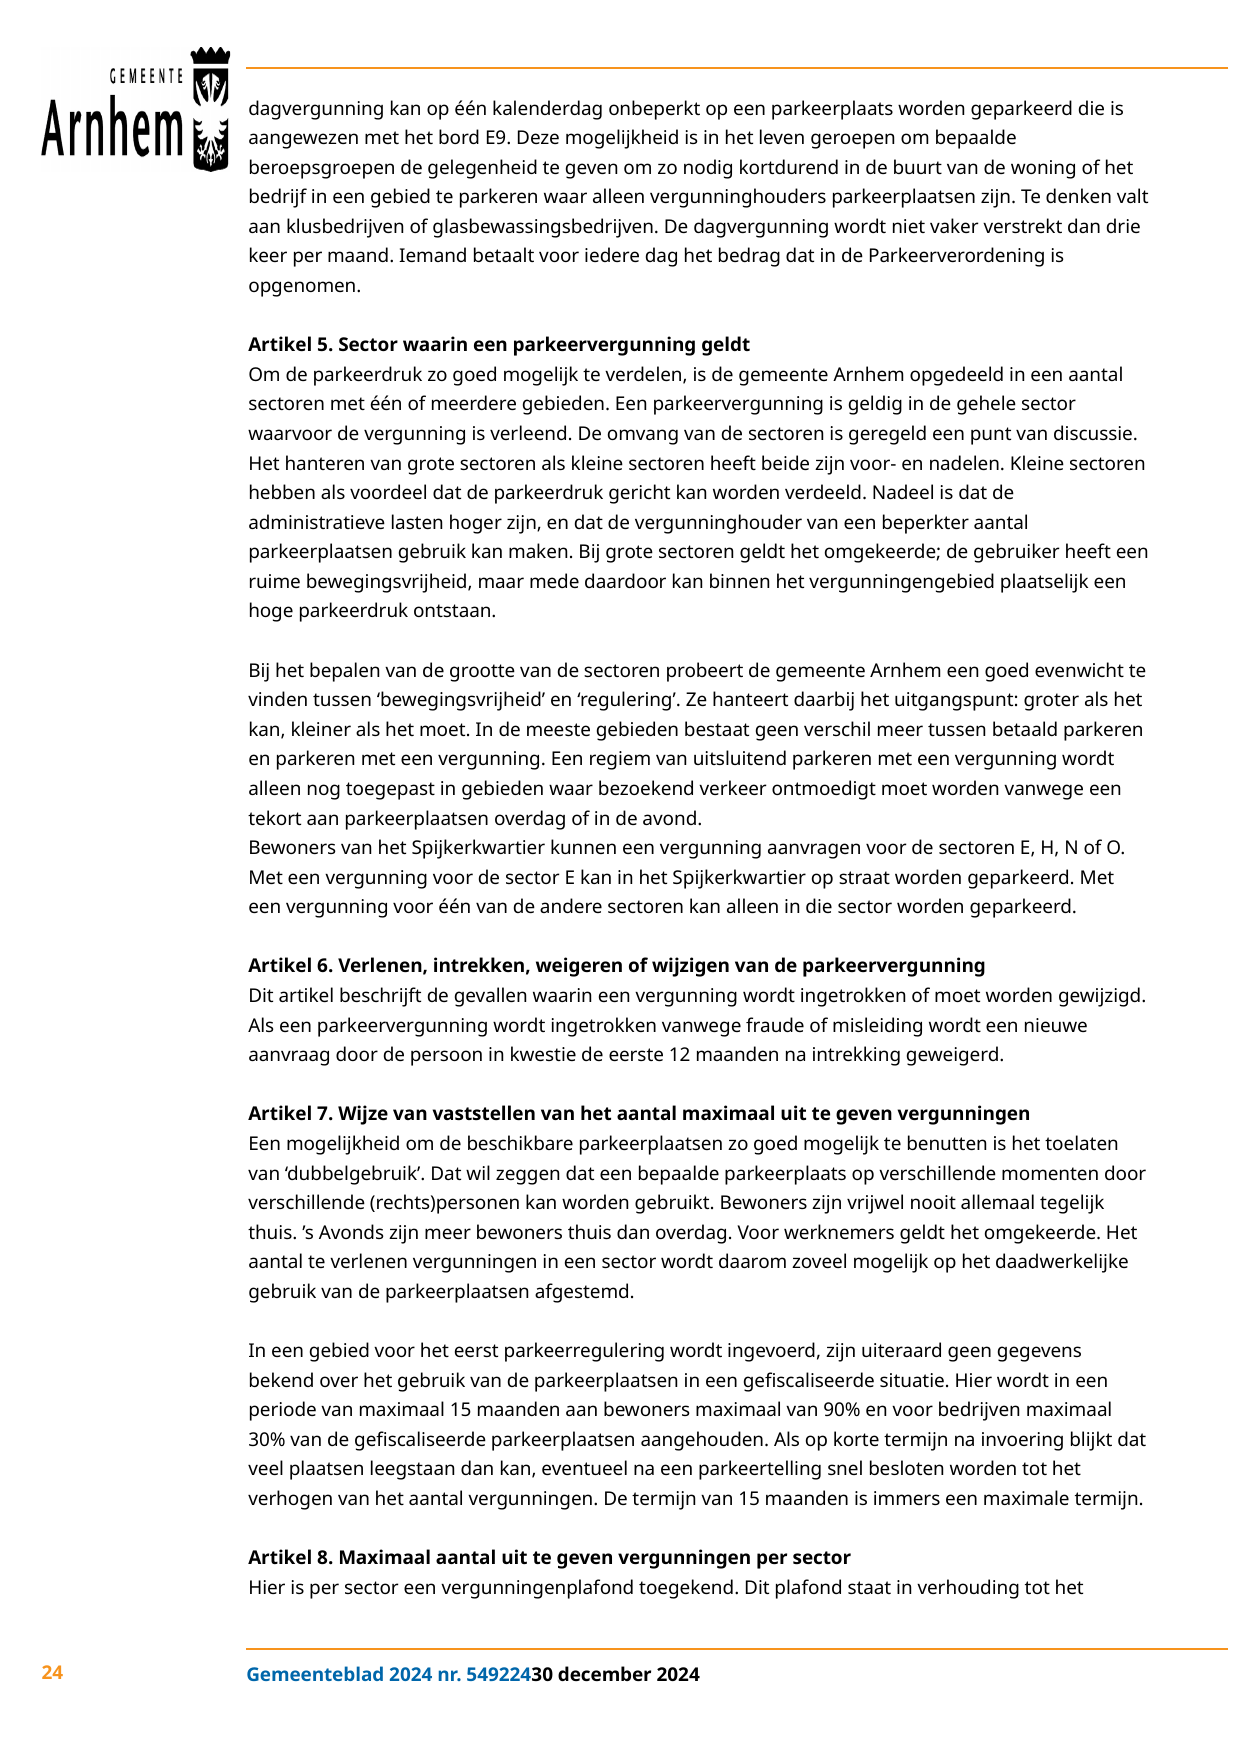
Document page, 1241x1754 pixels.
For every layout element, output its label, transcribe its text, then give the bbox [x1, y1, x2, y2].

text Bij het bepalen van de grootte van de sectoren probeert de gemeente Arnhem een goed evenwicht te vinden tussen ‘bewegingsvrijheid’ en ‘regulering’. Ze hanteert daarbij het uitgangspunt: groter als het kan, kleiner als het moet. In de meeste gebieden bestaat geen verschil meer tussen betaald parkeren en parkeren met een vergunning. Een regiem van uitsluitend parkeren met een vergunning wordt alleen nog toegepast in gebieden waar bezoekend verkeer ontmoedigt moet worden vanwege een tekort aan parkeerplaatsen overdag of in de avond. [248, 657, 1152, 831]
text Om de parkeerdruk zo goed mogelijk te verdelen, is de gemeente Arnhem opgedeeld in een aantal sectoren met één of meerdere gebieden. Een parkeervergunning is geldig in de gehele sector waarvoor de vergunning is verleend. De omvang van de sectoren is geregeld een punt van discussie. Het hanteren van grote sectoren als kleine sectoren heeft beide zijn voor- en nadelen. Kleine sectoren hebben als voordeel dat de parkeerdruk gericht kan worden verdeeld. Nadeel is dat de administratieve lasten hoger zijn, en dat de vergunninghouder van een beperkter aantal parkeerplaatsen gebruik kan maken. Bij grote sectoren geldt het omgekeerde; de gebruiker heeft een ruime bewegingsvrijheid, maar mede daardoor kan binnen het vergunningengebied plaatselijk een hoge parkeerdruk ontstaan. [248, 361, 1152, 623]
text Artikel 5. Sector waarin een parkeervergunning geldt [248, 331, 1152, 357]
text Dit artikel beschrijft de gevallen waarin een vergunning wordt ingetrokken of moet worden gewijzigd. Als een parkeervergunning wordt ingetrokken vanwege fraude of misleiding wordt een nieuwe aanvraag door de persoon in kwestie de eerste 12 maanden na intrekking geweigerd. [248, 982, 1152, 1067]
text In een gebied voor het eerst parkeerregulering wordt ingevoerd, zijn uiteraard geen gegevens bekend over het gebruik van de parkeerplaatsen in een gefiscaliseerde situatie. Hier wordt in een periode van maximaal 15 maanden aan bewoners maximaal van 90% en voor bedrijven maximaal 30% van de gefiscaliseerde parkeerplaatsen aangehouden. Als op korte termijn na invoering blijkt dat veel plaatsen leegstaan dan kan, eventueel na een parkeertelling snel besloten worden tot het verhogen van het aantal vergunningen. De termijn van 15 maanden is immers een maximale termijn. [248, 1337, 1152, 1511]
text Bewoners van het Spijkerkwartier kunnen een vergunning aanvragen voor de sectoren E, H, N of O. Met een vergunning voor de sector E kan in het Spijkerkwartier op straat worden geparkeerd. Met een vergunning voor één van de andere sectoren kan alleen in die sector worden geparkeerd. [248, 834, 1152, 919]
text Een mogelijkheid om de beschikbare parkeerplaatsen zo goed mogelijk te benutten is het toelaten van ‘dubbelgebruik’. Dat wil zeggen dat een bepaalde parkeerplaats op verschillende momenten door verschillende (rechts)personen kan worden gebruikt. Bewoners zijn vrijwel nooit allemaal tegelijk thuis. ’s Avonds zijn meer bewoners thuis dan overdag. Voor werknemers geldt het omgekeerde. Het aantal te verlenen vergunningen in een sector wordt daarom zoveel mogelijk op het daadwerkelijke gebruik van de parkeerplaatsen afgestemd. [248, 1130, 1152, 1304]
text Artikel 8. Maximaal aantal uit te geven vergunningen per sector [248, 1544, 1152, 1570]
text Hier is per sector een vergunningenplafond toegekend. Dit plafond staat in verhouding tot het [248, 1574, 1152, 1600]
picture [41, 47, 231, 172]
text Artikel 6. Verlenen, intrekken, weigeren of wijzigen van de parkeervergunning [248, 953, 1152, 978]
text Artikel 7. Wijze van vaststellen van het aantal maximaal uit te geven vergunningen [248, 1101, 1152, 1126]
text dagvergunning kan op één kalenderdag onbeperkt op een parkeerplaats worden geparkeerd die is aangewezen met het bord E9. Deze mogelijkheid is in het leven geroepen om bepaalde beroepsgroepen de gelegenheid te geven om zo nodig kortdurend in de buurt van de woning of het bedrijf in een gebied te parkeren waar alleen vergunninghouders parkeerplaatsen zijn. Te denken valt aan klusbedrijven of glasbewassingsbedrijven. De dagvergunning wordt niet vaker verstrekt dan drie keer per maand. Iemand betaalt voor iedere dag het bedrag dat in de Parkeerverordening is opgenomen. [248, 95, 1152, 298]
